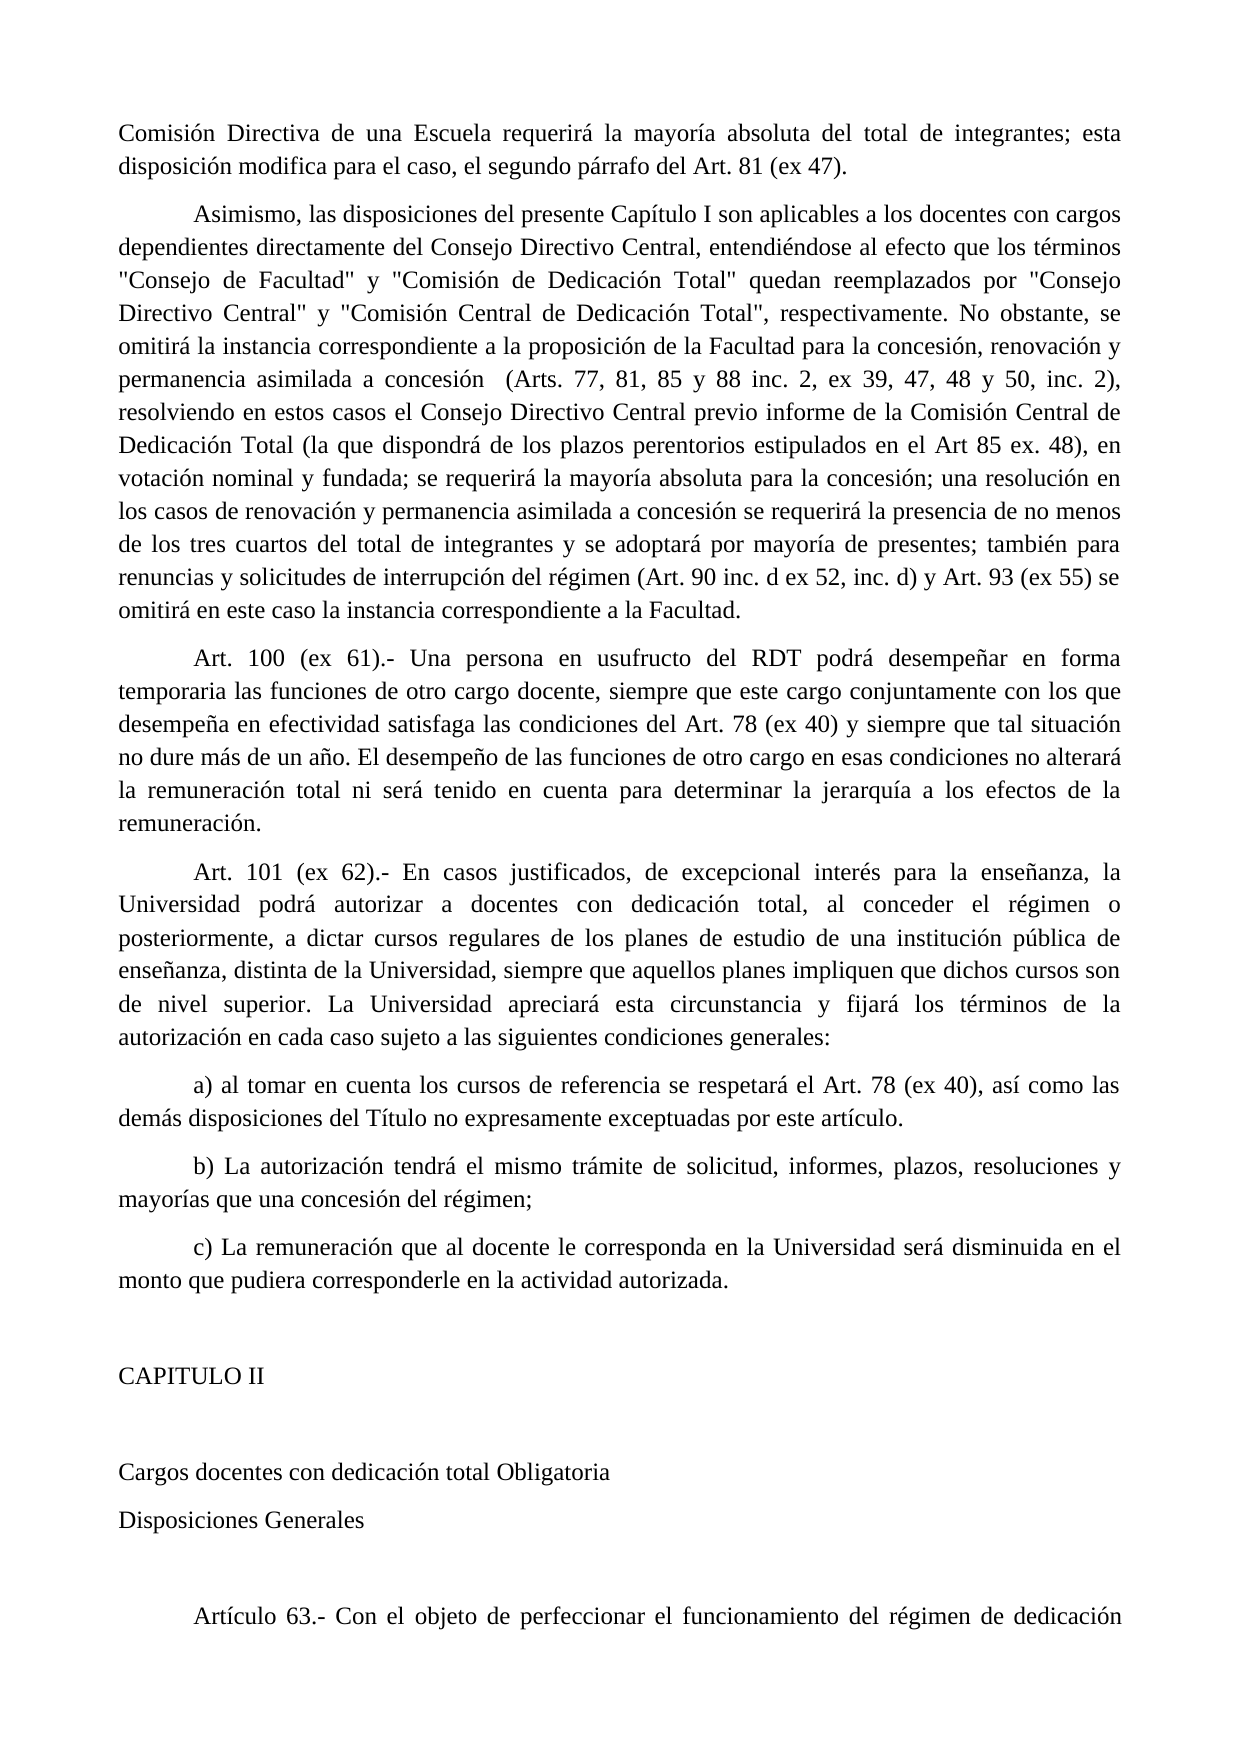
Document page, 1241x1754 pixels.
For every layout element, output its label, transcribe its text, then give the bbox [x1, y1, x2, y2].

text Art. 100 (ex 61).- Una persona en usufructo del RDT podrá desempeñar en forma temporaria las funciones de otro cargo docente, siempre que este cargo conjuntamente con los que desempeña en efectividad satisfaga las condiciones del Art. 78 (ex 40) y siempre que tal situación no dure más de un año. El desempeño de las funciones de otro cargo en esas condiciones no alterará la remuneración total ni será tenido en cuenta para determinar la jerarquía a los efectos de la remuneración. [118, 643, 1122, 837]
text Disposiciones Generales [118, 1505, 1122, 1534]
text CAPITULO II [118, 1361, 1122, 1389]
text Asimismo, las disposiciones del presente Capítulo I son aplicables a los docentes con cargos dependientes directamente del Consejo Directivo Central, entendiéndose al efecto que los términos "Consejo de Facultad" y "Comisión de Dedicación Total" quedan reemplazados por "Consejo Directivo Central" y "Comisión Central de Dedicación Total", respectivamente. No obstante, se omitirá la instancia correspondiente a la proposición de la Facultad para la concesión, renovación y permanencia asimilada a concesión (Arts. 77, 81, 85 y 88 inc. 2, ex 39, 47, 48 y 50, inc. 2), resolviendo en estos casos el Consejo Directivo Central previo informe de la Comisión Central de Dedicación Total (la que dispondrá de los plazos perentorios estipulados en el Art 85 ex. 48), en votación nominal y fundada; se requerirá la mayoría absoluta para la concesión; una resolución en los casos de renovación y permanencia asimilada a concesión se requerirá la presencia de no menos de los tres cuartos del total de integrantes y se adoptará por mayoría de presentes; también para renuncias y solicitudes de interrupción del régimen (Art. 90 inc. d ex 52, inc. d) y Art. 93 (ex 55) se omitirá en este caso la instancia correspondiente a la Facultad. [118, 199, 1122, 624]
text Art. 101 (ex 62).- En casos justificados, de excepcional interés para la enseñanza, la Universidad podrá autorizar a docentes con dedicación total, al conceder el régimen o posteriormente, a dictar cursos regulares de los planes de estudio de una institución pública de enseñanza, distinta de la Universidad, siempre que aquellos planes impliquen que dichos cursos son de nivel superior. La Universidad apreciará esta circunstancia y fijará los términos de la autorización en cada caso sujeto a las siguientes condiciones generales: [118, 857, 1122, 1050]
text Cargos docentes con dedicación total Obligatoria [118, 1457, 1122, 1486]
text c) La remuneración que al docente le corresponda en la Universidad será disminuida en el monto que pudiera corresponderle en la actividad autorizada. [118, 1232, 1122, 1293]
text a) al tomar en cuenta los cursos de referencia se respetará el Art. 78 (ex 40), así como las demás disposiciones del Título no expresamente exceptuadas por este artículo. [118, 1070, 1122, 1131]
text b) La autorización tendrá el mismo trámite de solicitud, informes, plazos, resoluciones y mayorías que una concesión del régimen; [118, 1151, 1122, 1212]
text Comisión Directiva de una Escuela requerirá la mayoría absoluta del total de integrantes; esta disposición modifica para el caso, el segundo párrafo del Art. 81 (ex 47). [118, 118, 1122, 180]
text Artículo 63.- Con el objeto de perfeccionar el funcionamiento del régimen de dedicación [118, 1601, 1122, 1630]
